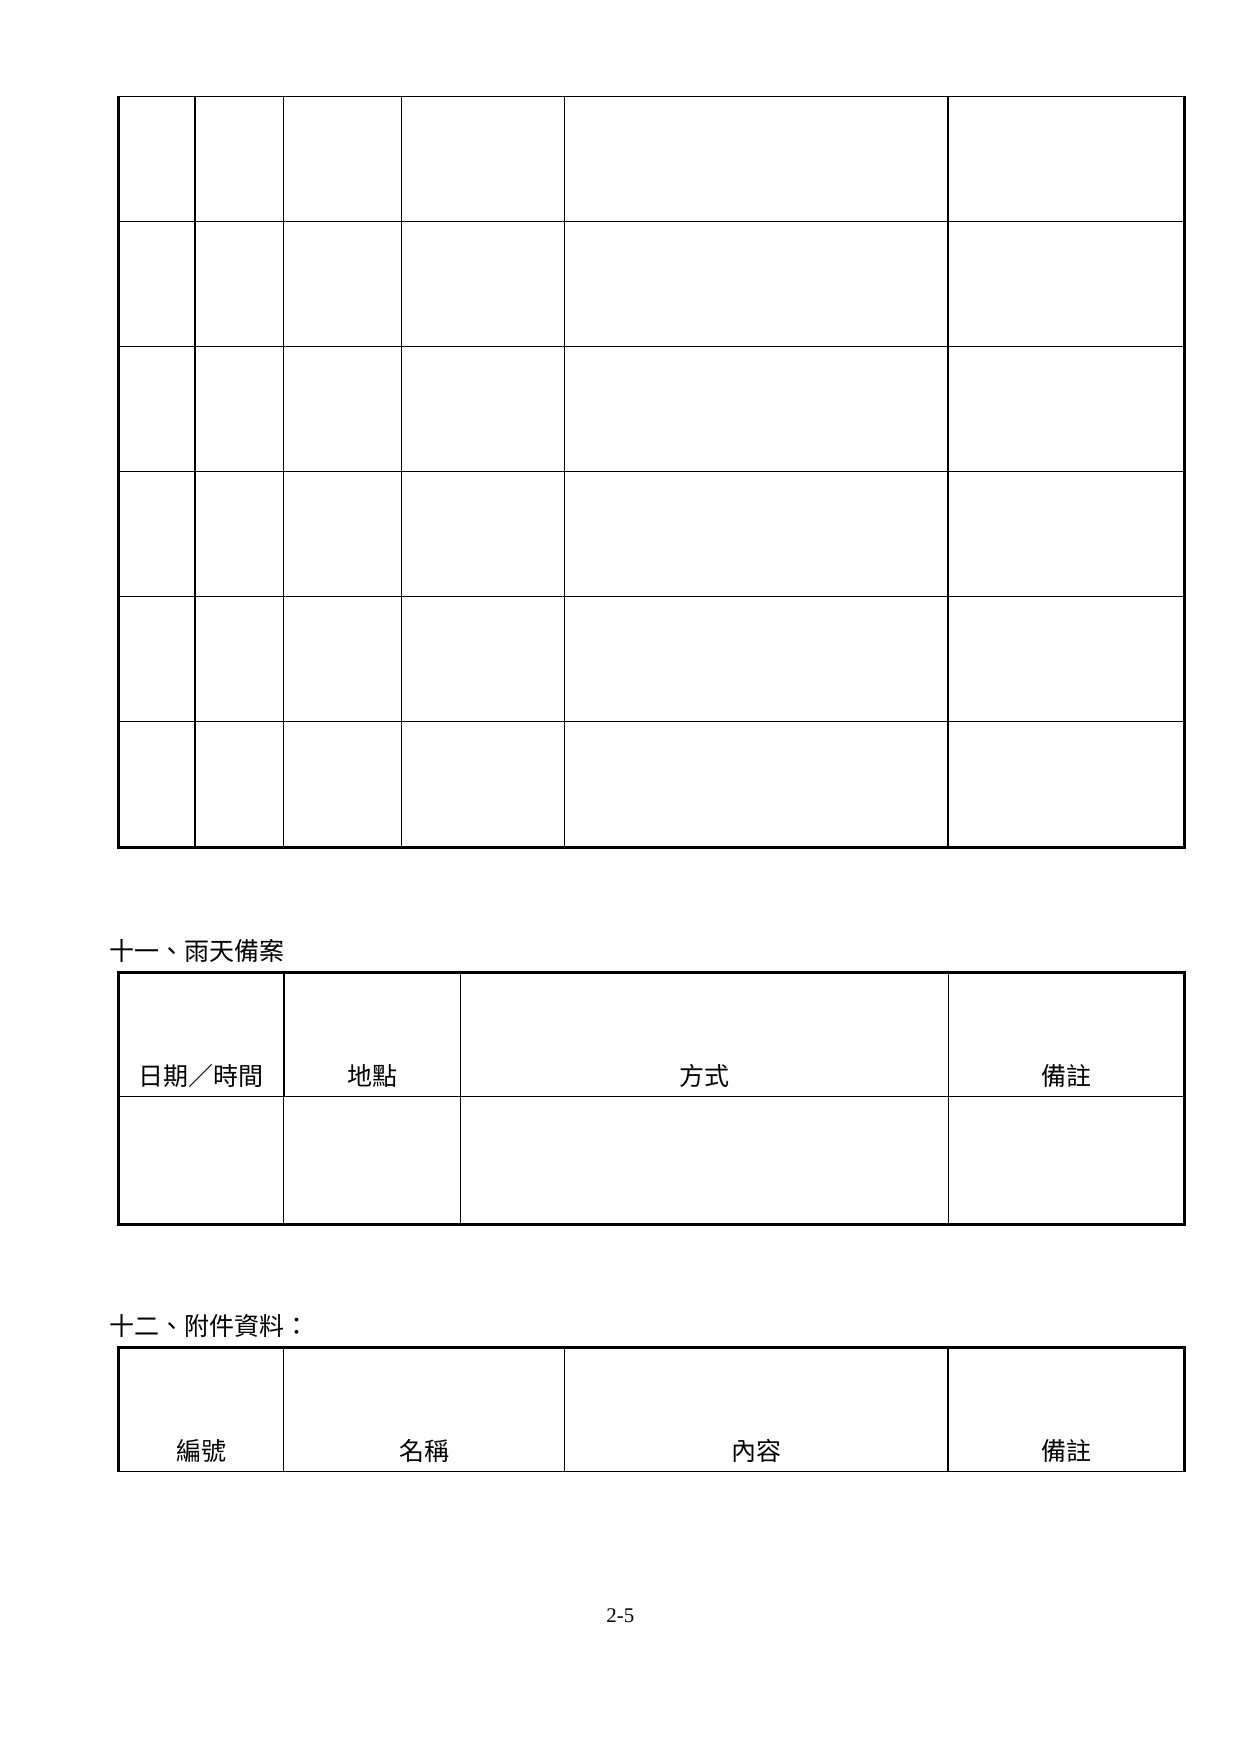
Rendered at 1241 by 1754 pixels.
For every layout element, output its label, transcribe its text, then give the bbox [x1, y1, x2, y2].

table_cell [120, 597, 194, 721]
table_header 內容 [565, 1349, 947, 1471]
table_cell [196, 222, 283, 346]
table_cell [402, 222, 564, 346]
table_header 名稱 [284, 1349, 564, 1471]
table_header 地點 [285, 974, 460, 1096]
table_cell [949, 1097, 1183, 1223]
table_cell [284, 1097, 460, 1223]
table_header 日期／時間 [120, 974, 283, 1096]
table_cell [120, 472, 194, 596]
text 十二、附件資料： [109, 1283, 1181, 1346]
table_cell [196, 347, 283, 471]
table_cell [565, 222, 947, 346]
table_cell [949, 472, 1183, 596]
table_cell [565, 472, 947, 596]
table_cell [949, 597, 1183, 721]
table_cell [284, 722, 401, 846]
table_cell [402, 347, 564, 471]
table_cell [120, 347, 194, 471]
table_cell [949, 97, 1183, 221]
table_cell [284, 472, 401, 596]
table_cell [565, 97, 947, 221]
table_cell [196, 472, 283, 596]
table_cell [461, 1097, 948, 1223]
table_cell [565, 347, 947, 471]
table_cell [565, 722, 947, 846]
table_header 方式 [461, 974, 948, 1096]
table_cell [565, 597, 947, 721]
table_cell [120, 722, 194, 846]
table_cell [402, 97, 564, 221]
table_cell [196, 722, 283, 846]
table_cell [949, 722, 1183, 846]
table_cell [949, 347, 1183, 471]
table_cell [402, 597, 564, 721]
table_cell [120, 97, 194, 221]
table_cell [284, 97, 401, 221]
table_cell [402, 472, 564, 596]
table_cell [284, 597, 401, 721]
table_cell [196, 97, 283, 221]
table_cell [402, 722, 564, 846]
table_cell [284, 222, 401, 346]
text 十一、雨天備案 [109, 908, 1181, 971]
table_cell [120, 1097, 283, 1223]
table_header 備註 [949, 1349, 1183, 1471]
table_cell [284, 347, 401, 471]
table_header 編號 [120, 1349, 283, 1471]
table_cell [196, 597, 283, 721]
table_cell [120, 222, 194, 346]
table_cell [949, 222, 1183, 346]
table_header 備註 [949, 974, 1183, 1096]
